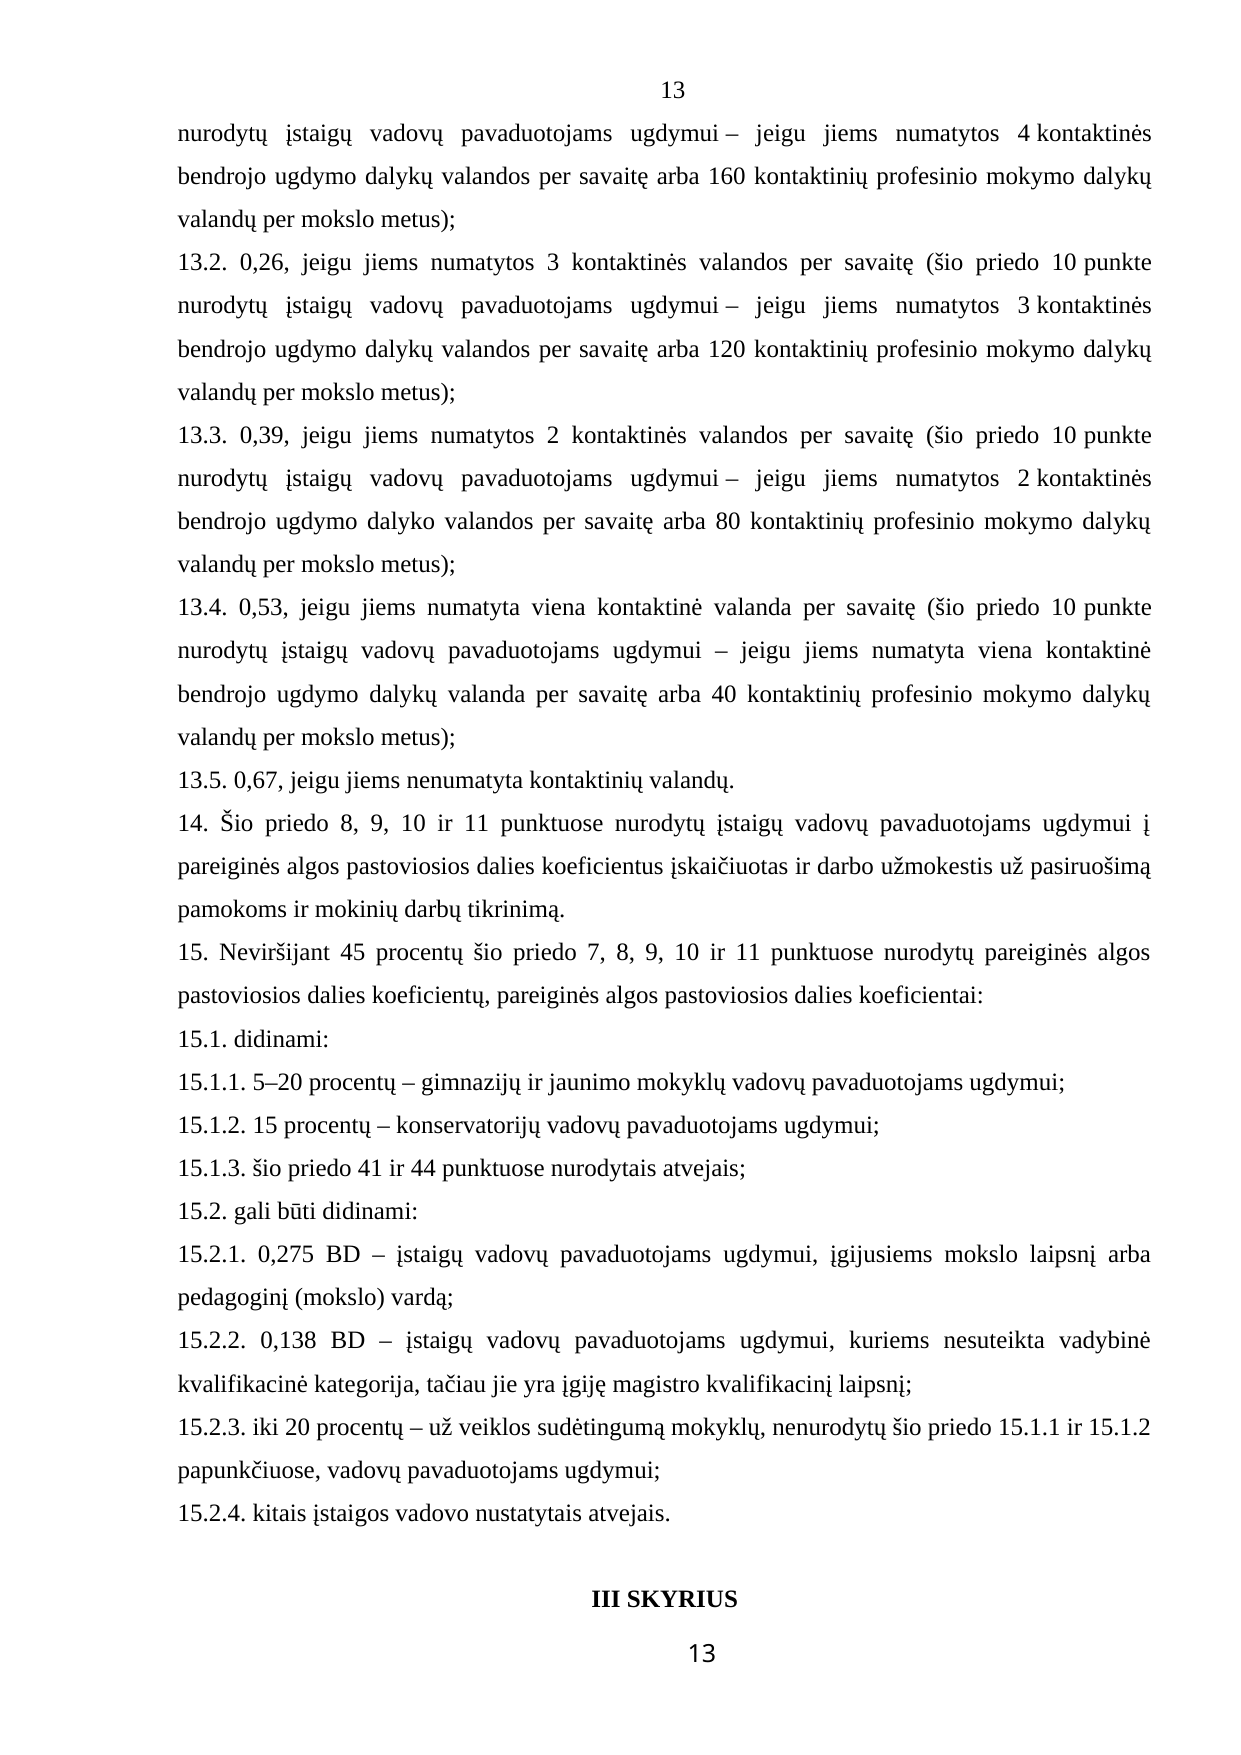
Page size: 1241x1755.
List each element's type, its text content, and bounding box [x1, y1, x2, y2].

text 15.1. didinami: [177, 1024, 1152, 1052]
text 15.1.3. šio priedo 41 ir 44 punktuose nurodytais atvejais; [177, 1153, 1152, 1182]
text 15.2.3. iki 20 procentų – už veiklos sudėtingumą mokyklų, nenurodytų šio priedo 15.1.1 ir 15.1.2 papunkčiuose, vadovų pavaduotojams ugdymui; [177, 1412, 1152, 1484]
text 15.1.1. 5–20 procentų – gimnazijų ir jaunimo mokyklų vadovų pavaduotojams ugdymui; [177, 1067, 1152, 1096]
text 13.5. 0,67, jeigu jiems nenumatyta kontaktinių valandų. [177, 765, 1152, 794]
text 15. Neviršijant 45 procentų šio priedo 7, 8, 9, 10 ir 11 punktuose nurodytų pareiginės algos pastoviosios dalies koeficientų, pareiginės algos pastoviosios dalies koeficientai: [177, 937, 1152, 1009]
text nurodytų įstaigų vadovų pavaduotojams ugdymui – jeigu jiems numatytos 4 kontaktinės bendrojo ugdymo dalykų valandos per savaitę arba 160 kontaktinių profesinio mokymo dalykų valandų per mokslo metus); [177, 118, 1152, 233]
text 15.2.2. 0,138 BD – įstaigų vadovų pavaduotojams ugdymui, kuriems nesuteikta vadybinė kvalifikacinė kategorija, tačiau jie yra įgiję magistro kvalifikacinį laipsnį; [177, 1326, 1152, 1397]
text 15.2.4. kitais įstaigos vadovo nustatytais atvejais. [177, 1498, 1152, 1527]
text 13.4. 0,53, jeigu jiems numatyta viena kontaktinė valanda per savaitę (šio priedo 10 punkte nurodytų įstaigų vadovų pavaduotojams ugdymui – jeigu jiems numatyta viena kontaktinė bendrojo ugdymo dalykų valanda per savaitę arba 40 kontaktinių profesinio mokymo dalykų valandų per mokslo metus); [177, 592, 1152, 751]
text III SKYRIUS [177, 1584, 1152, 1613]
text 15.2.1. 0,275 BD – įstaigų vadovų pavaduotojams ugdymui, įgijusiems mokslo laipsnį arba pedagoginį (mokslo) vardą; [177, 1239, 1152, 1311]
text 13.2. 0,26, jeigu jiems numatytos 3 kontaktinės valandos per savaitę (šio priedo 10 punkte nurodytų įstaigų vadovų pavaduotojams ugdymui – jeigu jiems numatytos 3 kontaktinės bendrojo ugdymo dalykų valandos per savaitę arba 120 kontaktinių profesinio mokymo dalykų valandų per mokslo metus); [177, 247, 1152, 406]
text 13.3. 0,39, jeigu jiems numatytos 2 kontaktinės valandos per savaitę (šio priedo 10 punkte nurodytų įstaigų vadovų pavaduotojams ugdymui – jeigu jiems numatytos 2 kontaktinės bendrojo ugdymo dalyko valandos per savaitę arba 80 kontaktinių profesinio mokymo dalykų valandų per mokslo metus); [177, 420, 1152, 578]
text 15.2. gali būti didinami: [177, 1196, 1152, 1225]
text 14. Šio priedo 8, 9, 10 ir 11 punktuose nurodytų įstaigų vadovų pavaduotojams ugdymui į pareiginės algos pastoviosios dalies koeficientus įskaičiuotas ir darbo užmokestis už pasiruošimą pamokoms ir mokinių darbų tikrinimą. [177, 808, 1152, 923]
text 15.1.2. 15 procentų – konservatorijų vadovų pavaduotojams ugdymui; [177, 1110, 1152, 1139]
